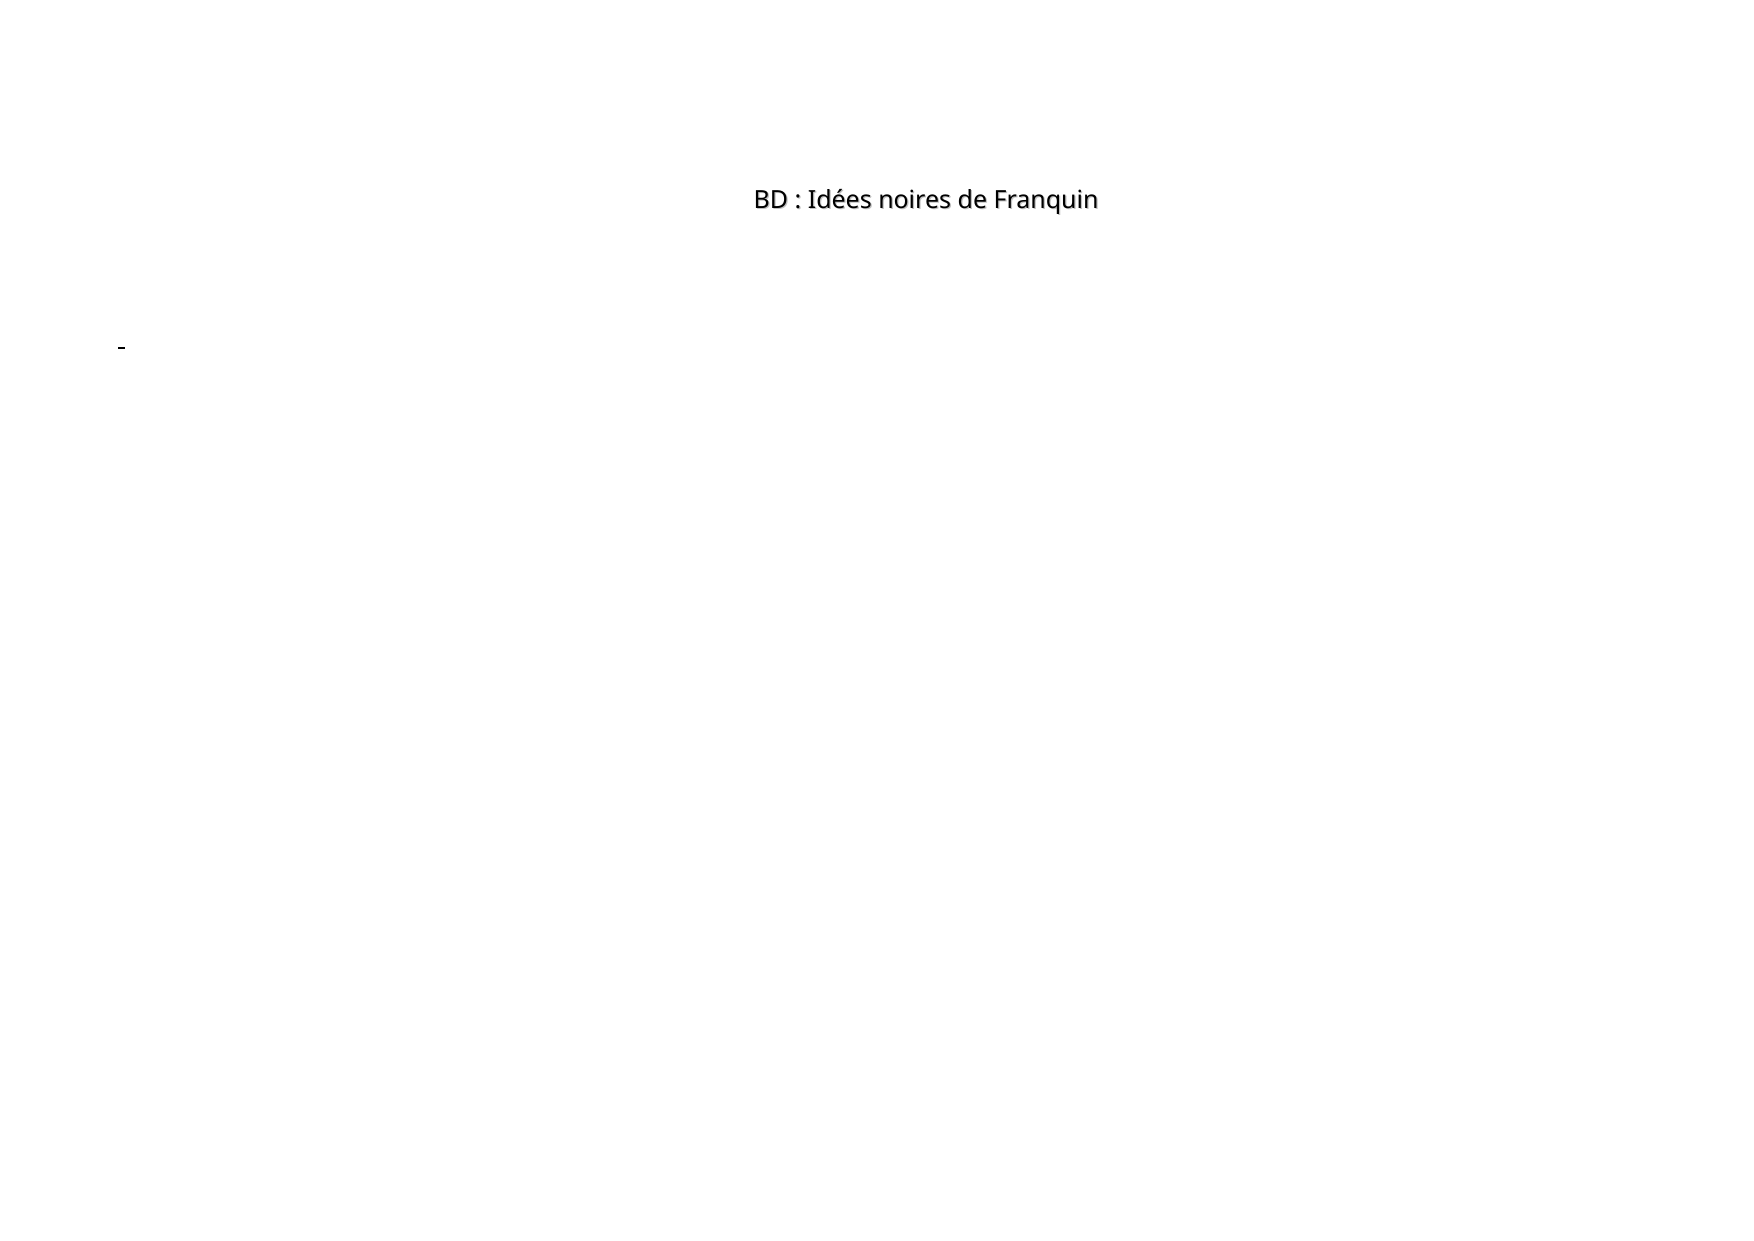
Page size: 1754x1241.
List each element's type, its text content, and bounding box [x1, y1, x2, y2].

text BD : Idées noires de Franquin [118, 182, 1636, 216]
